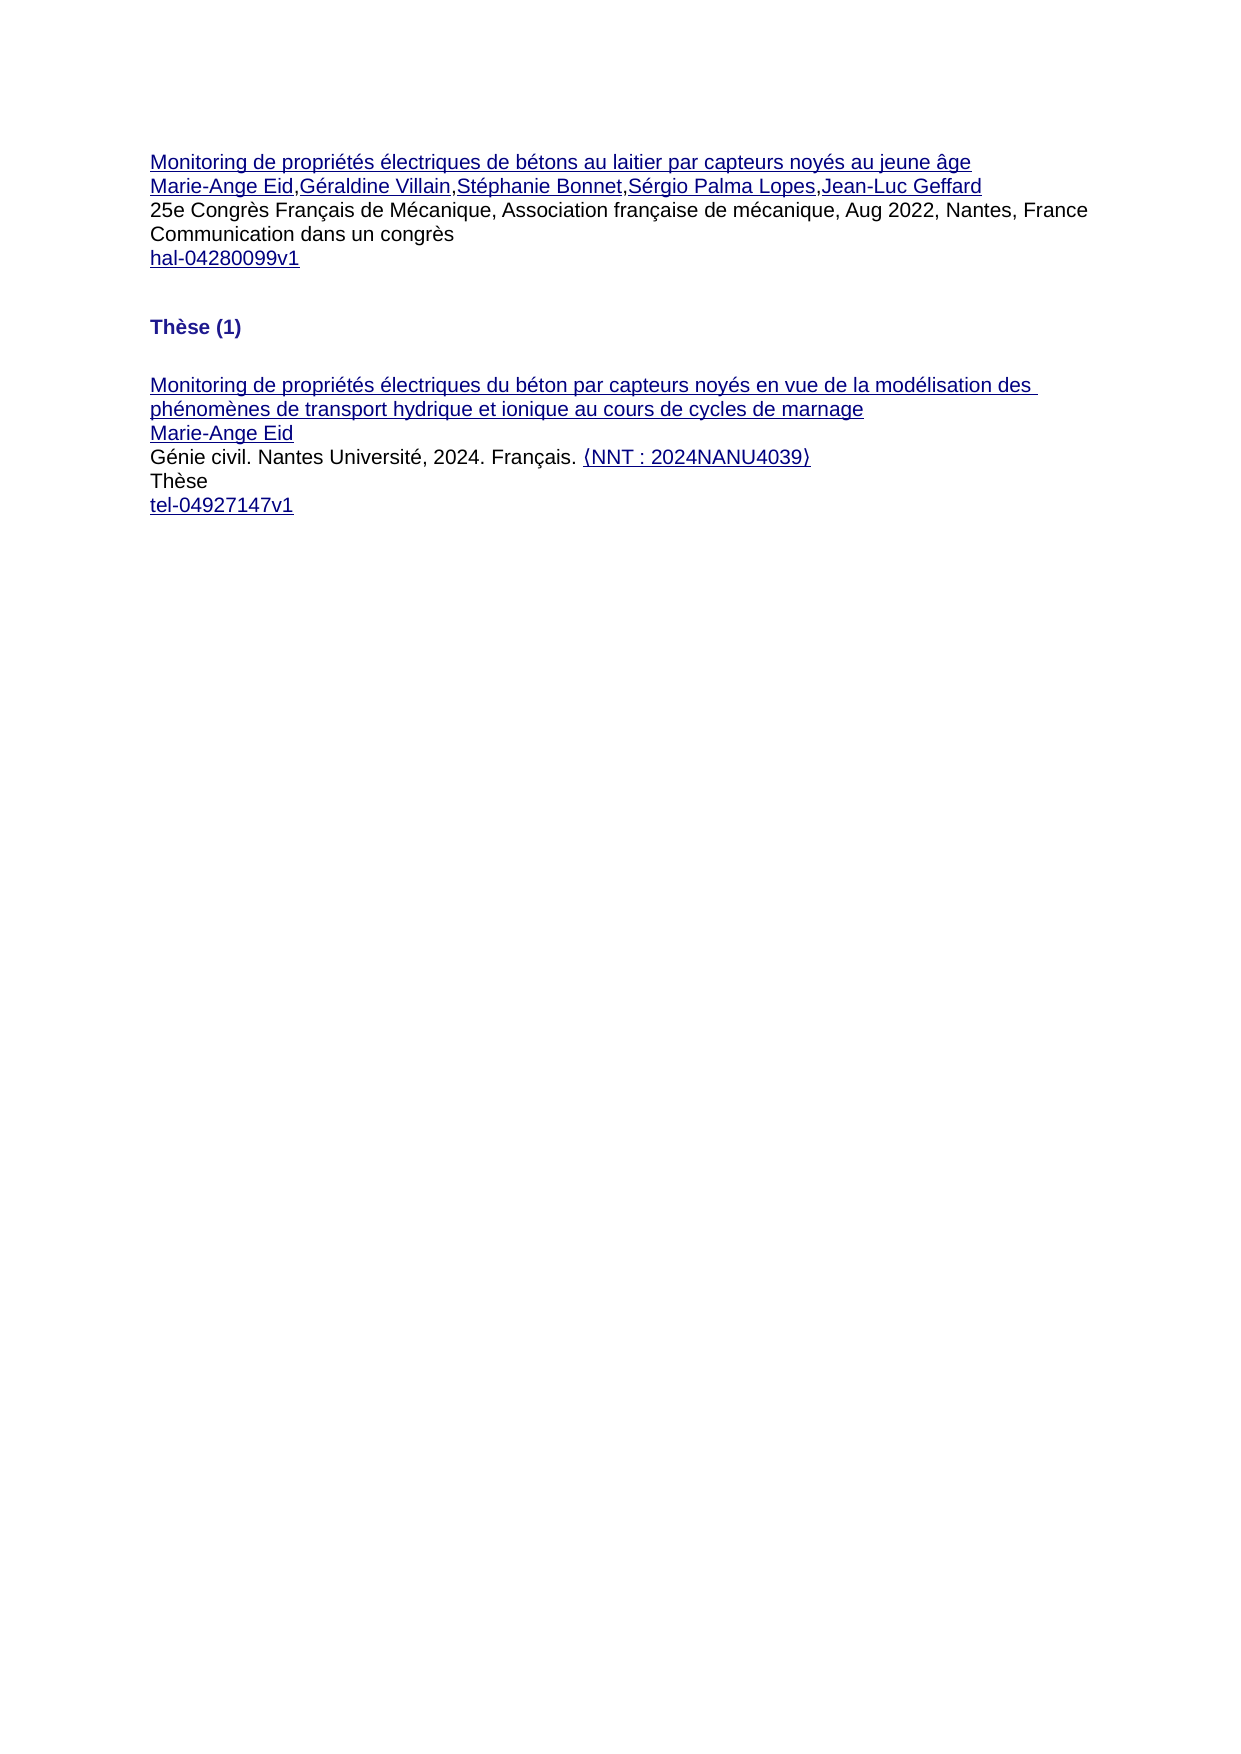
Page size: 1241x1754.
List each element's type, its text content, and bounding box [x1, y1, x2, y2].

subtitle Thèse (1) [150, 314, 1090, 338]
table_header Monitoring de propriétés électriques du béton par capteurs noyés en vue de la modélisation des phénomènes de transport hydrique et ionique au cours de cycles de marnage Marie-Ange Eid Génie civil. Nantes Université, 2024. Français. ⟨NNT : 2024NANU4039⟩ Thèse tel-04927147v1 [150, 373, 1090, 517]
table_cell Monitoring de propriétés électriques de bétons au laitier par capteurs noyés au jeune âge Marie-Ange Eid,Géraldine Villain,Stéphanie Bonnet,Sérgio Palma Lopes,Jean-Luc Geffard 25e Congrès Français de Mécanique, Association française de mécanique, Aug 2022, Nantes, France Communication dans un congrès hal-04280099v1 [150, 150, 1090, 270]
